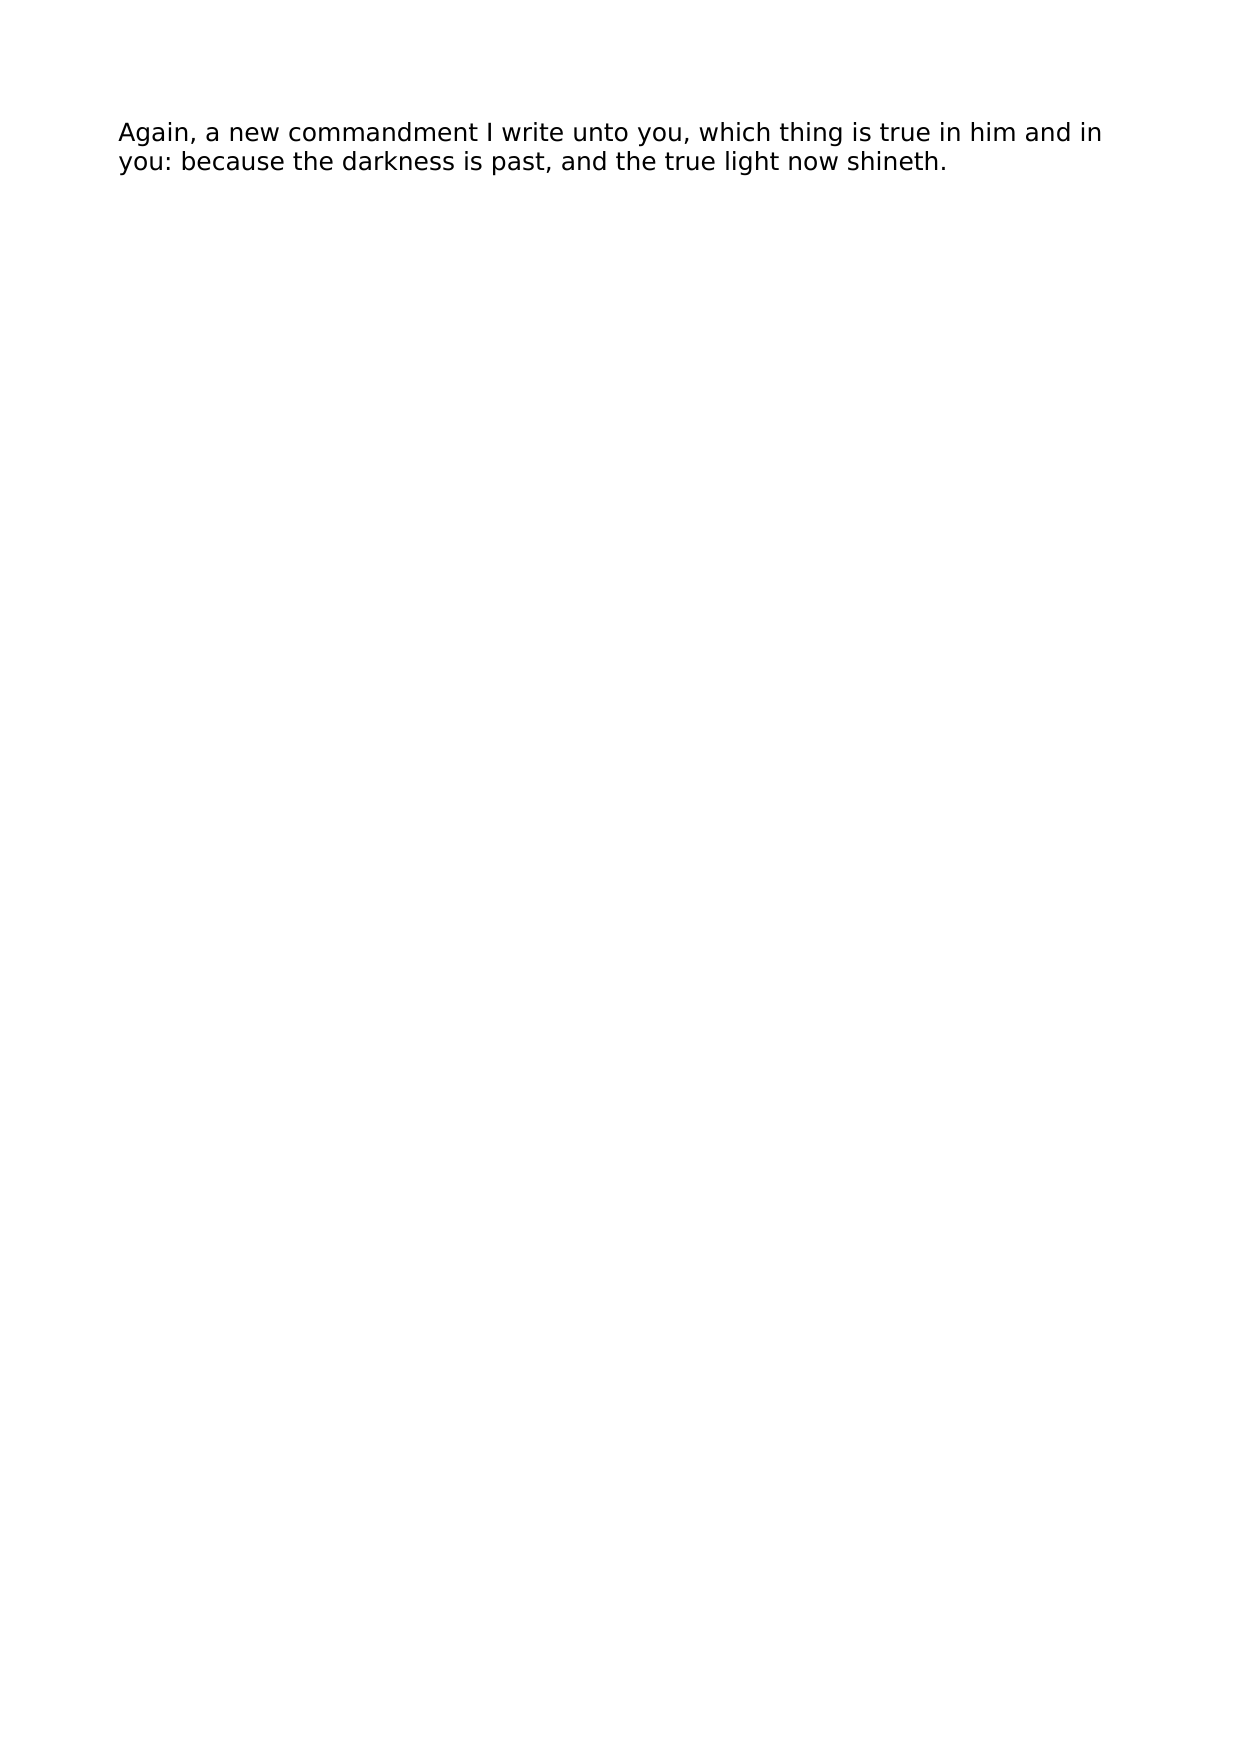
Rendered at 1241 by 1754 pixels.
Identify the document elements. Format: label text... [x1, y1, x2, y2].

text Again, a new commandment I write unto you, which thing is true in him and in you: because the darkness is past, and the true light now shineth. [118, 118, 1122, 176]
